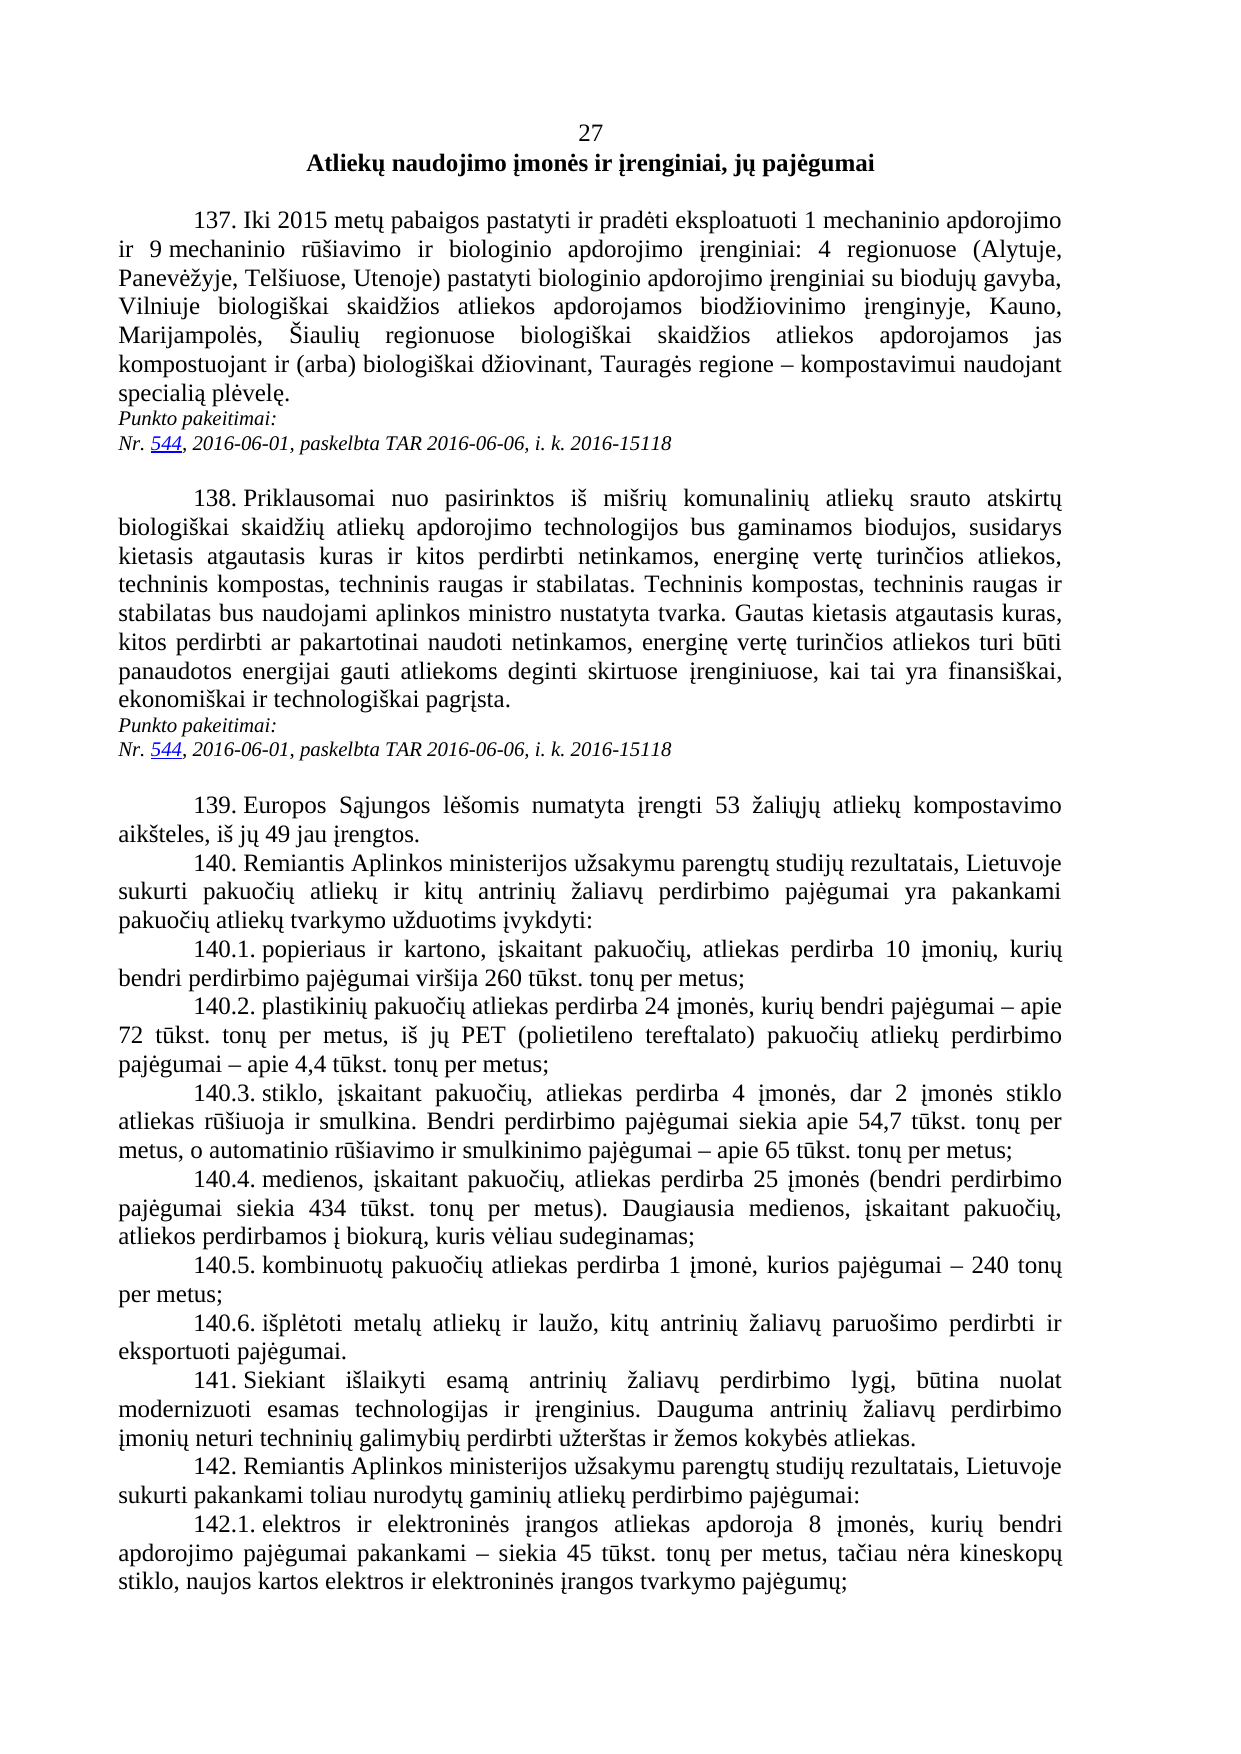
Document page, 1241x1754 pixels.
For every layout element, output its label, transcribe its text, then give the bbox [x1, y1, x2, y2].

text 140. Remiantis Aplinkos ministerijos užsakymu parengtų studijų rezultatais, Lietuvoje sukurti pakuočių atliekų ir kitų antrinių žaliavų perdirbimo pajėgumai yra pakankami pakuočių atliekų tvarkymo užduotims įvykdyti: [118, 848, 1063, 934]
text 140.6. išplėtoti metalų atliekų ir laužo, kitų antrinių žaliavų paruošimo perdirbti ir eksportuoti pajėgumai. [118, 1308, 1063, 1365]
text 137. Iki 2015 metų pabaigos pastatyti ir pradėti eksploatuoti 1 mechaninio apdorojimo ir 9 mechaninio rūšiavimo ir biologinio apdorojimo įrenginiai: 4 regionuose (Alytuje, Panevėžyje, Telšiuose, Utenoje) pastatyti biologinio apdorojimo įrenginiai su biodujų gavyba, Vilniuje biologiškai skaidžios atliekos apdorojamos biodžiovinimo įrenginyje, Kauno, Marijampolės, Šiaulių regionuose biologiškai skaidžios atliekos apdorojamos jas kompostuojant ir (arba) biologiškai džiovinant, Tauragės regione – kompostavimui naudojant specialią plėvelę. [118, 205, 1063, 406]
text 140.5. kombinuotų pakuočių atliekas perdirba 1 įmonė, kurios pajėgumai – 240 tonų per metus; [118, 1250, 1063, 1308]
text Nr. 544, 2016-06-01, paskelbta TAR 2016-06-06, i. k. 2016-15118 [118, 430, 1063, 454]
text 140.4. medienos, įskaitant pakuočių, atliekas perdirba 25 įmonės (bendri perdirbimo pajėgumai siekia 434 tūkst. tonų per metus). Daugiausia medienos, įskaitant pakuočių, atliekos perdirbamos į biokurą, kuris vėliau sudeginamas; [118, 1164, 1063, 1250]
text 140.1. popieriaus ir kartono, įskaitant pakuočių, atliekas perdirba 10 įmonių, kurių bendri perdirbimo pajėgumai viršija 260 tūkst. tonų per metus; [118, 934, 1063, 991]
text 140.3. stiklo, įskaitant pakuočių, atliekas perdirba 4 įmonės, dar 2 įmonės stiklo atliekas rūšiuoja ir smulkina. Bendri perdirbimo pajėgumai siekia apie 54,7 tūkst. tonų per metus, o automatinio rūšiavimo ir smulkinimo pajėgumai – apie 65 tūkst. tonų per metus; [118, 1078, 1063, 1164]
text 141. Siekiant išlaikyti esamą antrinių žaliavų perdirbimo lygį, būtina nuolat modernizuoti esamas technologijas ir įrenginius. Dauguma antrinių žaliavų perdirbimo įmonių neturi techninių galimybių perdirbti užterštas ir žemos kokybės atliekas. [118, 1365, 1063, 1451]
text Nr. 544, 2016-06-01, paskelbta TAR 2016-06-06, i. k. 2016-15118 [118, 737, 1063, 761]
text 142.1. elektros ir elektroninės įrangos atliekas apdoroja 8 įmonės, kurių bendri apdorojimo pajėgumai pakankami – siekia 45 tūkst. tonų per metus, tačiau nėra kineskopų stiklo, naujos kartos elektros ir elektroninės įrangos tvarkymo pajėgumų; [118, 1509, 1063, 1595]
text Punkto pakeitimai: [118, 713, 1063, 737]
text 139. Europos Sąjungos lėšomis numatyta įrengti 53 žaliųjų atliekų kompostavimo aikšteles, iš jų 49 jau įrengtos. [118, 790, 1063, 848]
text Atliekų naudojimo įmonės ir įrenginiai, jų pajėgumai [118, 148, 1063, 176]
text 138. Priklausomai nuo pasirinktos iš mišrių komunalinių atliekų srauto atskirtų biologiškai skaidžių atliekų apdorojimo technologijos bus gaminamos biodujos, susidarys kietasis atgautasis kuras ir kitos perdirbti netinkamos, energinę vertę turinčios atliekos, techninis kompostas, techninis raugas ir stabilatas. Techninis kompostas, techninis raugas ir stabilatas bus naudojami aplinkos ministro nustatyta tvarka. Gautas kietasis atgautasis kuras, kitos perdirbti ar pakartotinai naudoti netinkamos, energinę vertę turinčios atliekos turi būti panaudotos energijai gauti atliekoms deginti skirtuose įrenginiuose, kai tai yra finansiškai, ekonomiškai ir technologiškai pagrįsta. [118, 483, 1063, 713]
text Punkto pakeitimai: [118, 406, 1063, 430]
text 142. Remiantis Aplinkos ministerijos užsakymu parengtų studijų rezultatais, Lietuvoje sukurti pakankami toliau nurodytų gaminių atliekų perdirbimo pajėgumai: [118, 1451, 1063, 1509]
text 140.2. plastikinių pakuočių atliekas perdirba 24 įmonės, kurių bendri pajėgumai – apie 72 tūkst. tonų per metus, iš jų PET (polietileno tereftalato) pakuočių atliekų perdirbimo pajėgumai – apie 4,4 tūkst. tonų per metus; [118, 991, 1063, 1078]
